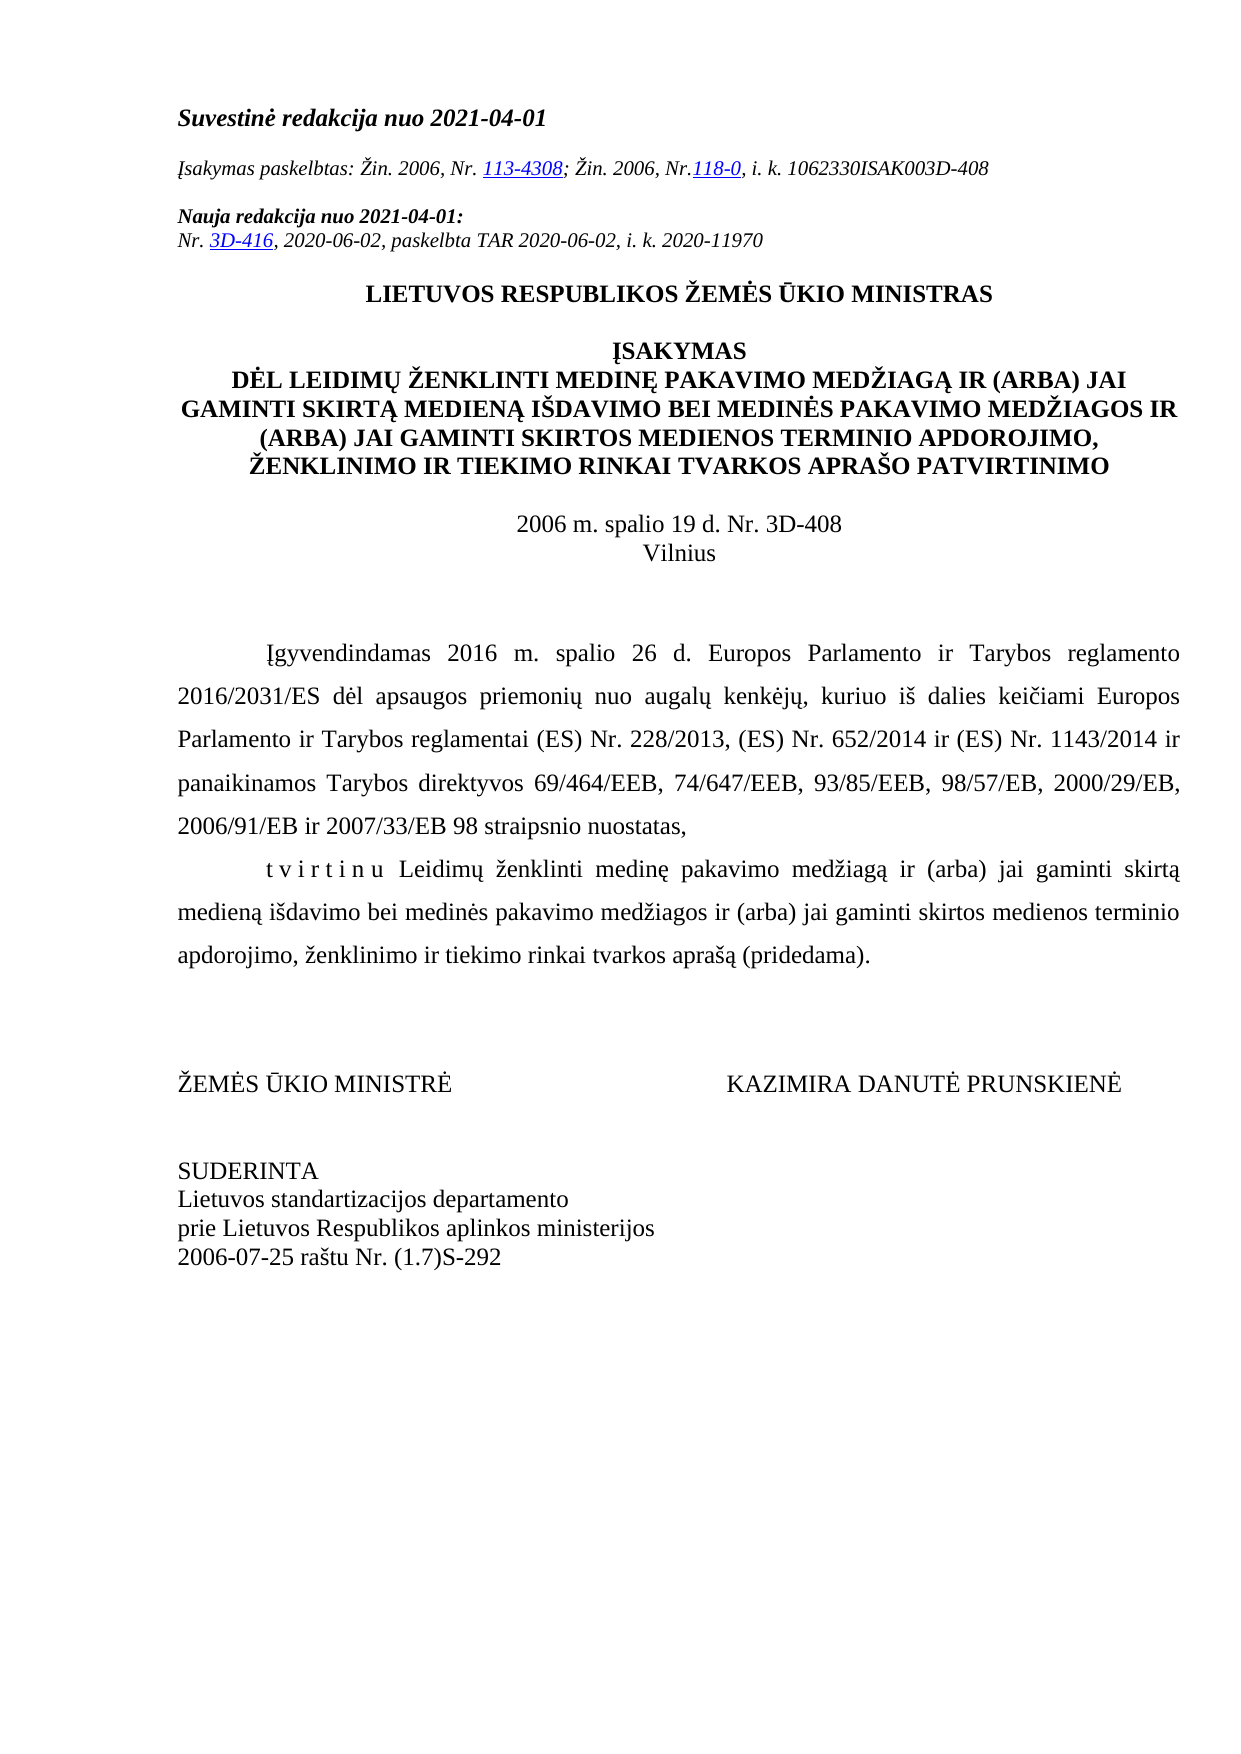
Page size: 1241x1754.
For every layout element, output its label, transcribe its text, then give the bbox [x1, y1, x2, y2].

text Įgyvendindamas 2016 m. spalio 26 d. Europos Parlamento ir Tarybos reglamento 2016/2031/ES dėl apsaugos priemonių nuo augalų kenkėjų, kuriuo iš dalies keičiami Europos Parlamento ir Tarybos reglamentai (ES) Nr. 228/2013, (ES) Nr. 652/2014 ir (ES) Nr. 1143/2014 ir panaikinamos Tarybos direktyvos 69/464/EEB, 74/647/EEB, 93/85/EEB, 98/57/EB, 2000/29/EB, 2006/91/EB ir 2007/33/EB 98 straipsnio nuostatas, [177, 638, 1181, 839]
text SUDERINTA [177, 1156, 1181, 1184]
text 2006 m. spalio 19 d. Nr. 3D-408 [177, 509, 1181, 538]
text ĮSAKYMAS [177, 336, 1181, 365]
text prie Lietuvos Respublikos aplinkos ministerijos [177, 1213, 1181, 1242]
text Įsakymas paskelbtas: Žin. 2006, Nr. 113-4308; Žin. 2006, Nr.118-0, i. k. 1062330ISAK003D-408 [177, 156, 1181, 180]
text ŽEMĖS ŪKIO MINISTRĖ KAZIMIRA DANUTĖ PRUNSKIENĖ [177, 1069, 1181, 1098]
text 2006-07-25 raštu Nr. (1.7)S-292 [177, 1242, 1181, 1271]
text Vilnius [177, 538, 1181, 566]
text Nr. 3D-416, 2020-06-02, paskelbta TAR 2020-06-02, i. k. 2020-11970 [177, 228, 1181, 252]
text Suvestinė redakcija nuo 2021-04-01 [177, 103, 1181, 132]
text Nauja redakcija nuo 2021-04-01: [177, 204, 1181, 228]
text LIETUVOS RESPUBLIKOS ŽEMĖS ŪKIO MINISTRAS [177, 279, 1181, 308]
text Lietuvos standartizacijos departamento [177, 1184, 1181, 1213]
text tvirtinu Leidimų ženklinti medinę pakavimo medžiagą ir (arba) jai gaminti skirtą medieną išdavimo bei medinės pakavimo medžiagos ir (arba) jai gaminti skirtos medienos terminio apdorojimo, ženklinimo ir tiekimo rinkai tvarkos aprašą (pridedama). [177, 854, 1181, 969]
text DĖL LEIDIMŲ ŽENKLINTI MEDINĘ PAKAVIMO MEDŽIAGĄ IR (ARBA) JAI GAMINTI SKIRTĄ MEDIENĄ IŠDAVIMO BEI MEDINĖS PAKAVIMO MEDŽIAGOS IR (ARBA) JAI GAMINTI SKIRTOS MEDIENOS TERMINIO APDOROJIMO, ŽENKLINIMO IR TIEKIMO RINKAI tVARKOS APRAŠO PATVIRTINIMO [177, 365, 1181, 480]
